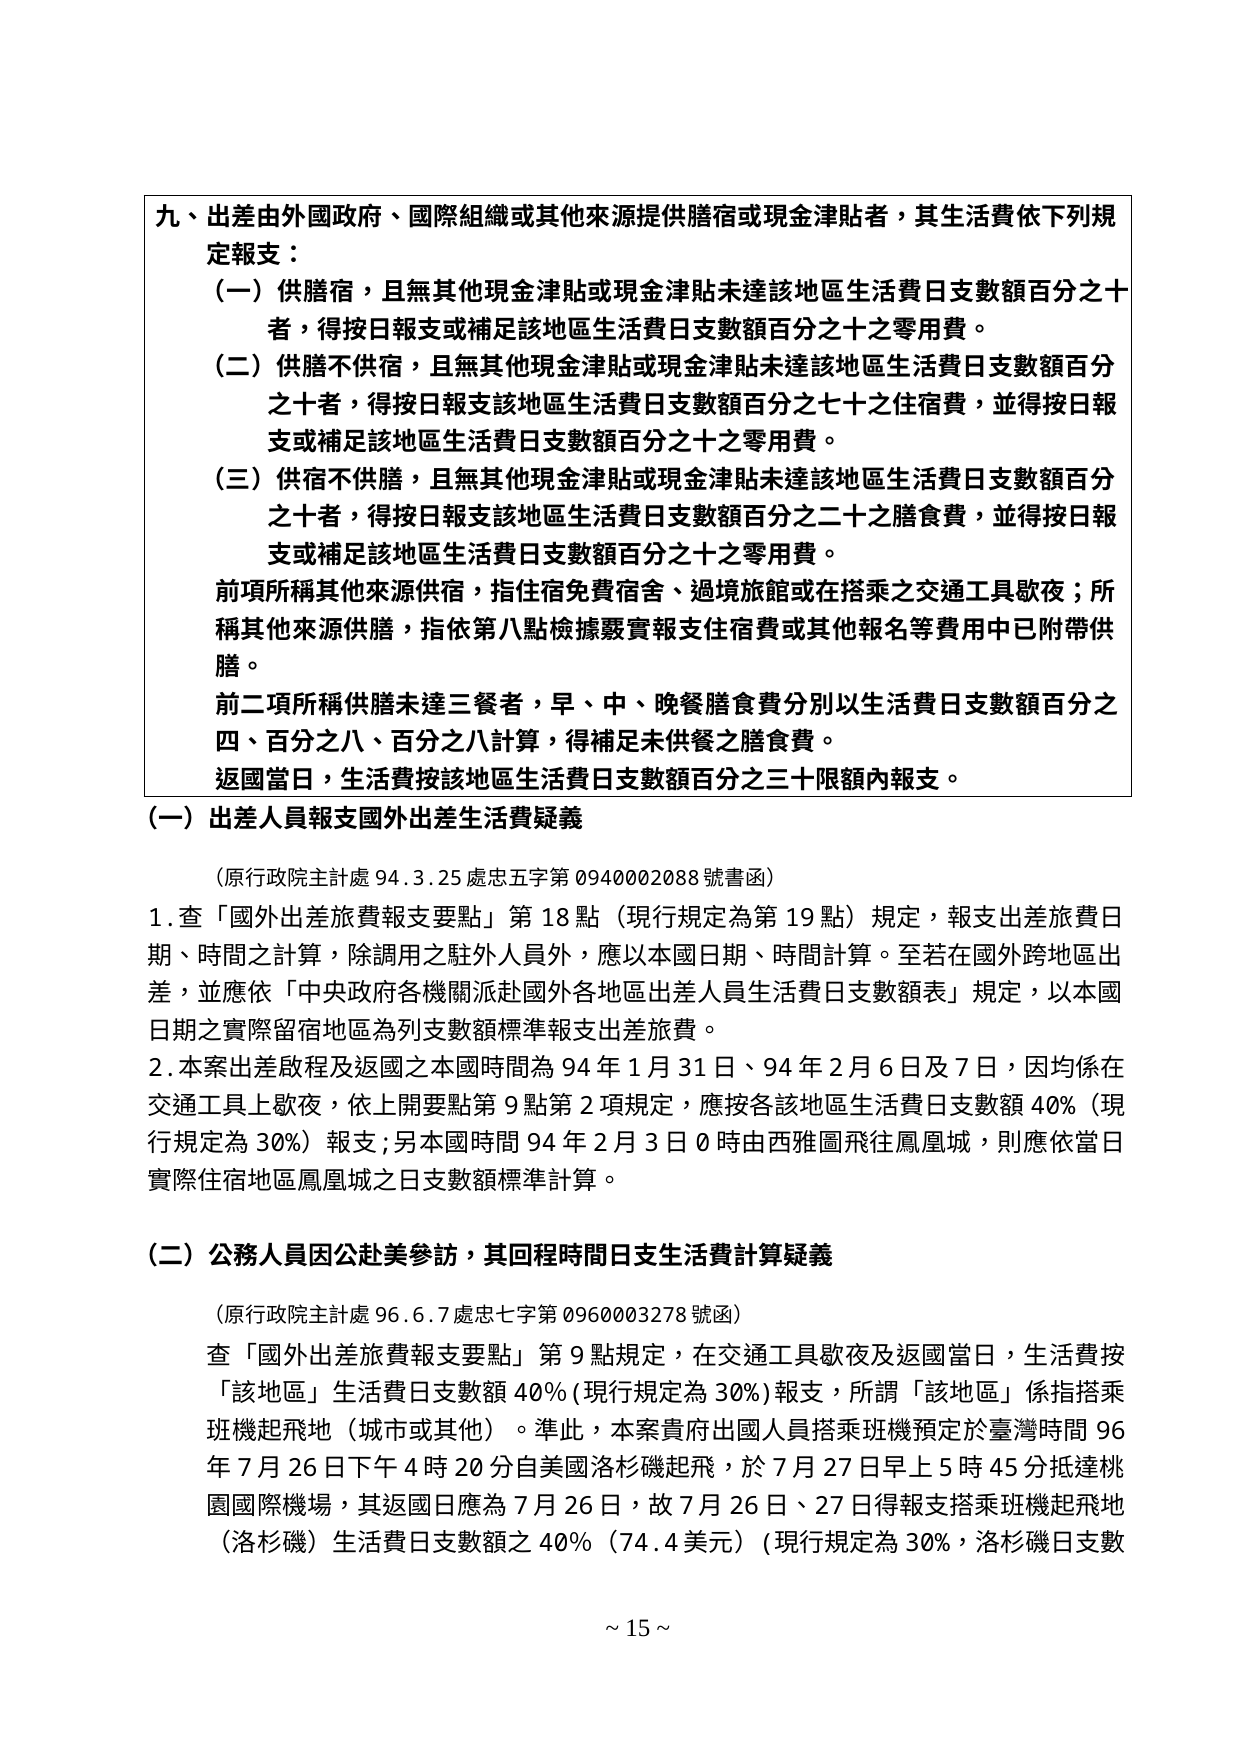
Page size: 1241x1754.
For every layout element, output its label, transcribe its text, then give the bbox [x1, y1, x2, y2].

text （二）公務人員因公赴美參訪，其回程時間日支生活費計算疑義 [133, 1234, 1126, 1272]
text 查「國外出差旅費報支要點」第9點規定，在交通工具歇夜及返國當日，生活費按「該地區」生活費日支數額40％(現行規定為30%)報支，所謂「該地區」係指搭乘班機起飛地（城市或其他）。準此，本案貴府出國人員搭乘班機預定於臺灣時間96年7月26日下午4時20分自美國洛杉磯起飛，於7月27日早上5時45分抵達桃園國際機場，其返國日應為7月26日，故7月26日、27日得報支搭乘班機起飛地（洛杉磯）生活費日支數額之40％（74.4美元）(現行規定為30%，洛杉磯日支數 [207, 1334, 1126, 1559]
text （原行政院主計處94.3.25處忠五字第0940002088號書函） [204, 834, 1126, 897]
table_header 九、出差由外國政府、國際組織或其他來源提供膳宿或現金津貼者，其生活費依下列規定報支： （一）供膳宿，且無其他現金津貼或現金津貼未達該地區生活費日支數額百分之十者，得按日報支或補足該地區生活費日支數額百分之十之零用費。 （二）供膳不供宿，且無其他現金津貼或現金津貼未達該地區生活費日支數額百分之十者，得按日報支該地區生活費日支數額百分之七十之住宿費，並得按日報支或補足該地區生活費日支數額百分之十之零用費。 （三）供宿不供膳，且無其他現金津貼或現金津貼未達該地區生活費日支數額百分之十者，得按日報支該地區生活費日支數額百分之二十之膳食費，並得按日報支或補足該地區生活費日支數額百分之十之零用費。 前項所稱其他來源供宿，指住宿免費宿舍、過境旅館或在搭乘之交通工具歇夜；所稱其他來源供膳，指依第八點檢據覈實報支住宿費或其他報名等費用中已附帶供膳。 前二項所稱供膳未達三餐者，早、中、晚餐膳食費分別以生活費日支數額百分之四、百分之八、百分之八計算，得補足未供餐之膳食費。 返國當日，生活費按該地區生活費日支數額百分之三十限額內報支。 [145, 196, 1131, 796]
text （一）出差人員報支國外出差生活費疑義 [133, 797, 1126, 834]
text （原行政院主計處96.6.7處忠七字第0960003278號函） [204, 1272, 1126, 1334]
text 1.查「國外出差旅費報支要點」第18點（現行規定為第19點）規定，報支出差旅費日期、時間之計算，除調用之駐外人員外，應以本國日期、時間計算。至若在國外跨地區出差，並應依「中央政府各機關派赴國外各地區出差人員生活費日支數額表」規定，以本國日期之實際留宿地區為列支數額標準報支出差旅費。 [148, 897, 1126, 1047]
text 2.本案出差啟程及返國之本國時間為94年1月31日、94年2月6日及7日，因均係在交通工具上歇夜，依上開要點第9點第2項規定，應按各該地區生活費日支數額40%（現行規定為30%）報支;另本國時間94年2月3日0時由西雅圖飛往鳳凰城，則應依當日實際住宿地區鳳凰城之日支數額標準計算。 [148, 1047, 1126, 1197]
